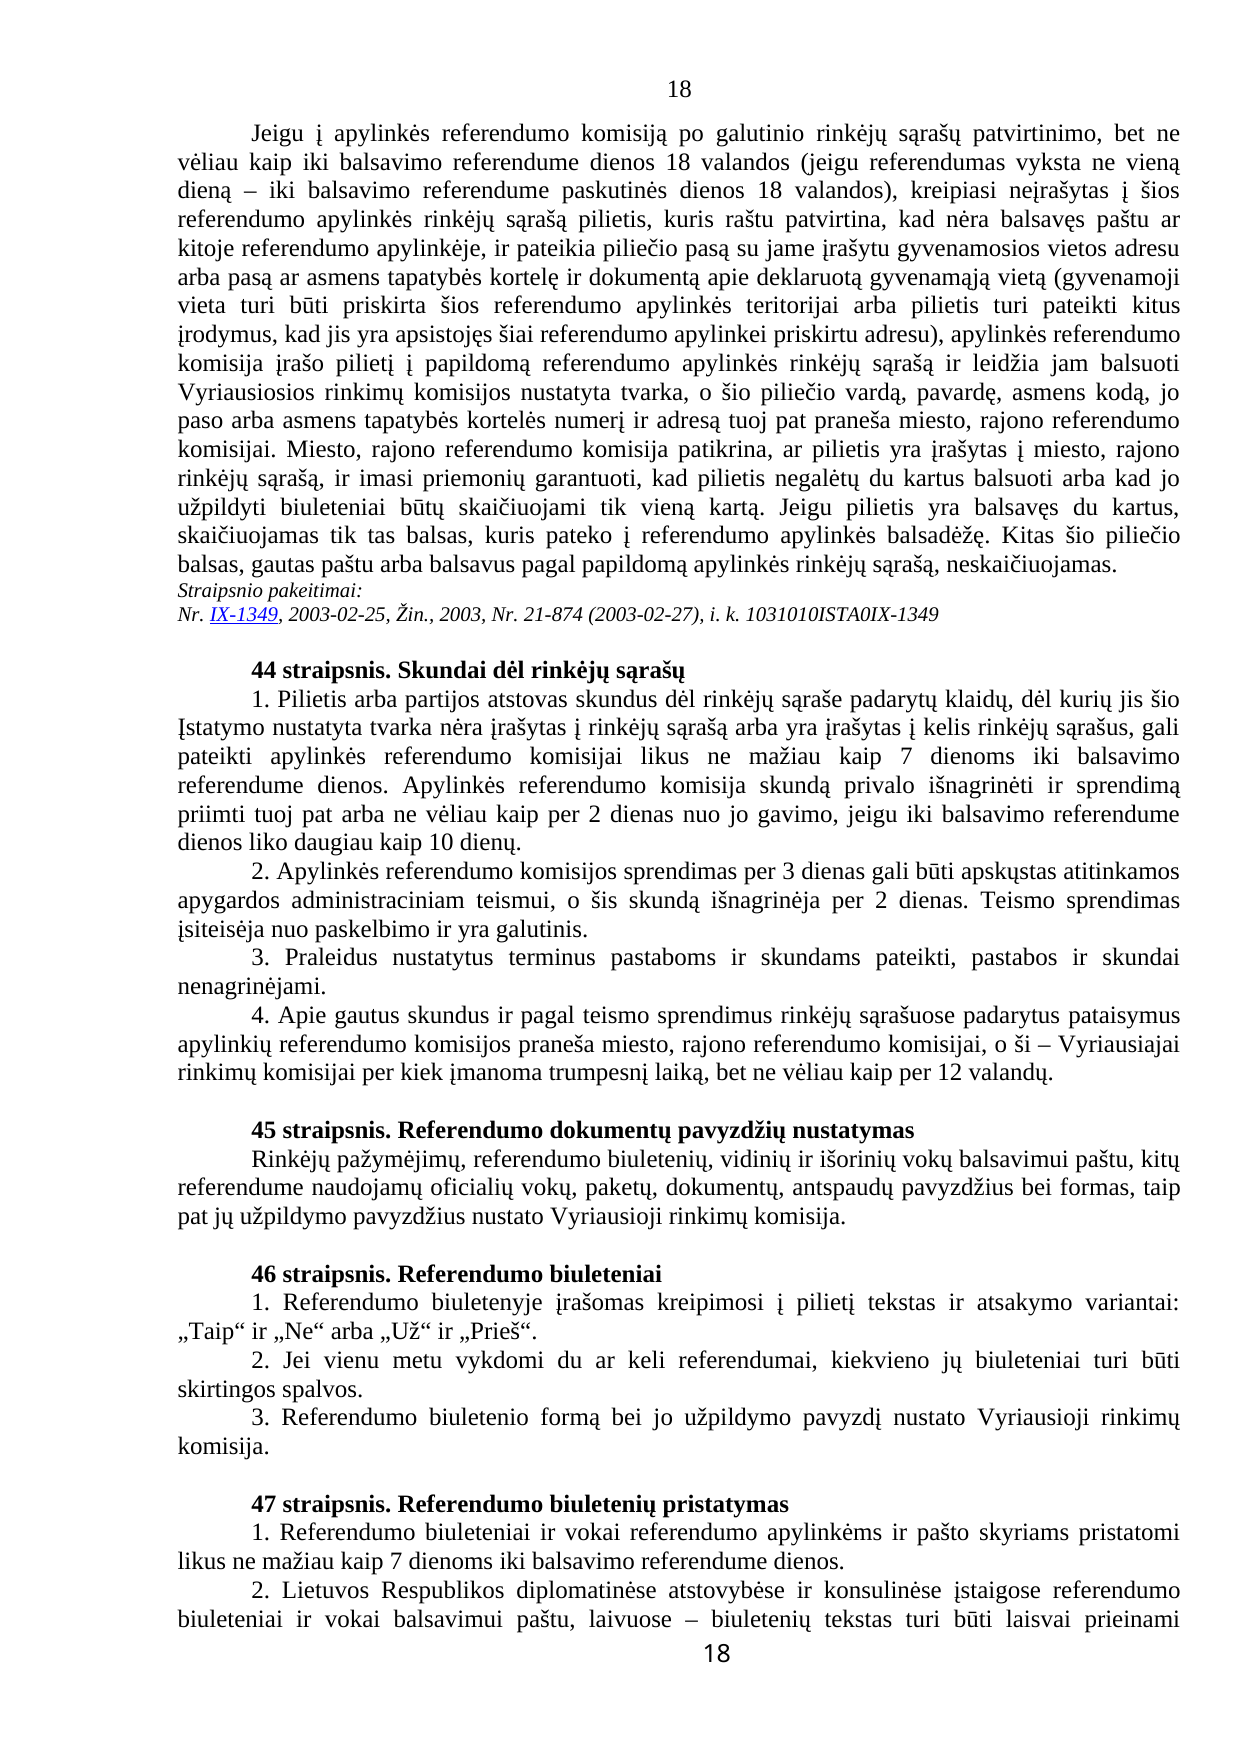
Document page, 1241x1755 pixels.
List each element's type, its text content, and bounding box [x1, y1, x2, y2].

text Jeigu į apylinkės referendumo komisiją po galutinio rinkėjų sąrašų patvirtinimo, bet ne vėliau kaip iki balsavimo referendume dienos 18 valandos (jeigu referendumas vyksta ne vieną dieną – iki balsavimo referendume paskutinės dienos 18 valandos), kreipiasi neįrašytas į šios referendumo apylinkės rinkėjų sąrašą pilietis, kuris raštu patvirtina, kad nėra balsavęs paštu ar kitoje referendumo apylinkėje, ir pateikia piliečio pasą su jame įrašytu gyvenamosios vietos adresu arba pasą ar asmens tapatybės kortelę ir dokumentą apie deklaruotą gyvenamąją vietą (gyvenamoji vieta turi būti priskirta šios referendumo apylinkės teritorijai arba pilietis turi pateikti kitus įrodymus, kad jis yra apsistojęs šiai referendumo apylinkei priskirtu adresu), apylinkės referendumo komisija įrašo pilietį į papildomą referendumo apylinkės rinkėjų sąrašą ir leidžia jam balsuoti Vyriausiosios rinkimų komisijos nustatyta tvarka, o šio piliečio vardą, pavardę, asmens kodą, jo paso arba asmens tapatybės kortelės numerį ir adresą tuoj pat praneša miesto, rajono referendumo komisijai. Miesto, rajono referendumo komisija patikrina, ar pilietis yra įrašytas į miesto, rajono rinkėjų sąrašą, ir imasi priemonių garantuoti, kad pilietis negalėtų du kartus balsuoti arba kad jo užpildyti biuleteniai būtų skaičiuojami tik vieną kartą. Jeigu pilietis yra balsavęs du kartus, skaičiuojamas tik tas balsas, kuris pateko į referendumo apylinkės balsadėžę. Kitas šio piliečio balsas, gautas paštu arba balsavus pagal papildomą apylinkės rinkėjų sąrašą, neskaičiuojamas. [177, 118, 1181, 578]
text 2. Lietuvos Respublikos diplomatinėse atstovybėse ir konsulinėse įstaigose referendumo biuleteniai ir vokai balsavimui paštu, laivuose – biuletenių tekstas turi būti laisvai prieinami [177, 1575, 1181, 1632]
subtitle 47 straipsnis. Referendumo biuletenių pristatymas [177, 1489, 1181, 1517]
subtitle 44 straipsnis. Skundai dėl rinkėjų sąrašų [177, 655, 1181, 684]
text 1. Referendumo biuleteniai ir vokai referendumo apylinkėms ir pašto skyriams pristatomi likus ne mažiau kaip 7 dienoms iki balsavimo referendume dienos. [177, 1517, 1181, 1575]
subtitle 45 straipsnis. Referendumo dokumentų pavyzdžių nustatymas [177, 1115, 1181, 1144]
text 4. Apie gautus skundus ir pagal teismo sprendimus rinkėjų sąrašuose padarytus pataisymus apylinkių referendumo komisijos praneša miesto, rajono referendumo komisijai, o ši – Vyriausiajai rinkimų komisijai per kiek įmanoma trumpesnį laiką, bet ne vėliau kaip per 12 valandų. [177, 1000, 1181, 1086]
text 3. Praleidus nustatytus terminus pastaboms ir skundams pateikti, pastabos ir skundai nenagrinėjami. [177, 942, 1181, 1000]
text 1. Pilietis arba partijos atstovas skundus dėl rinkėjų sąraše padarytų klaidų, dėl kurių jis šio Įstatymo nustatyta tvarka nėra įrašytas į rinkėjų sąrašą arba yra įrašytas į kelis rinkėjų sąrašus, gali pateikti apylinkės referendumo komisijai likus ne mažiau kaip 7 dienoms iki balsavimo referendume dienos. Apylinkės referendumo komisija skundą privalo išnagrinėti ir sprendimą priimti tuoj pat arba ne vėliau kaip per 2 dienas nuo jo gavimo, jeigu iki balsavimo referendume dienos liko daugiau kaip 10 dienų. [177, 684, 1181, 856]
text Nr. IX-1349, 2003-02-25, Žin., 2003, Nr. 21-874 (2003-02-27), i. k. 1031010ISTA0IX-1349 [177, 602, 1181, 626]
text 2. Apylinkės referendumo komisijos sprendimas per 3 dienas gali būti apskųstas atitinkamos apygardos administraciniam teismui, o šis skundą išnagrinėja per 2 dienas. Teismo sprendimas įsiteisėja nuo paskelbimo ir yra galutinis. [177, 856, 1181, 942]
text 1. Referendumo biuletenyje įrašomas kreipimosi į pilietį tekstas ir atsakymo variantai: „Taip“ ir „Ne“ arba „Už“ ir „Prieš“. [177, 1287, 1181, 1345]
text 2. Jei vienu metu vykdomi du ar keli referendumai, kiekvieno jų biuleteniai turi būti skirtingos spalvos. [177, 1345, 1181, 1402]
text 3. Referendumo biuletenio formą bei jo užpildymo pavyzdį nustato Vyriausioji rinkimų komisija. [177, 1402, 1181, 1460]
text Rinkėjų pažymėjimų, referendumo biuletenių, vidinių ir išorinių vokų balsavimui paštu, kitų referendume naudojamų oficialių vokų, paketų, dokumentų, antspaudų pavyzdžius bei formas, taip pat jų užpildymo pavyzdžius nustato Vyriausioji rinkimų komisija. [177, 1144, 1181, 1230]
text Straipsnio pakeitimai: [177, 578, 1181, 602]
subtitle 46 straipsnis. Referendumo biuleteniai [177, 1259, 1181, 1287]
